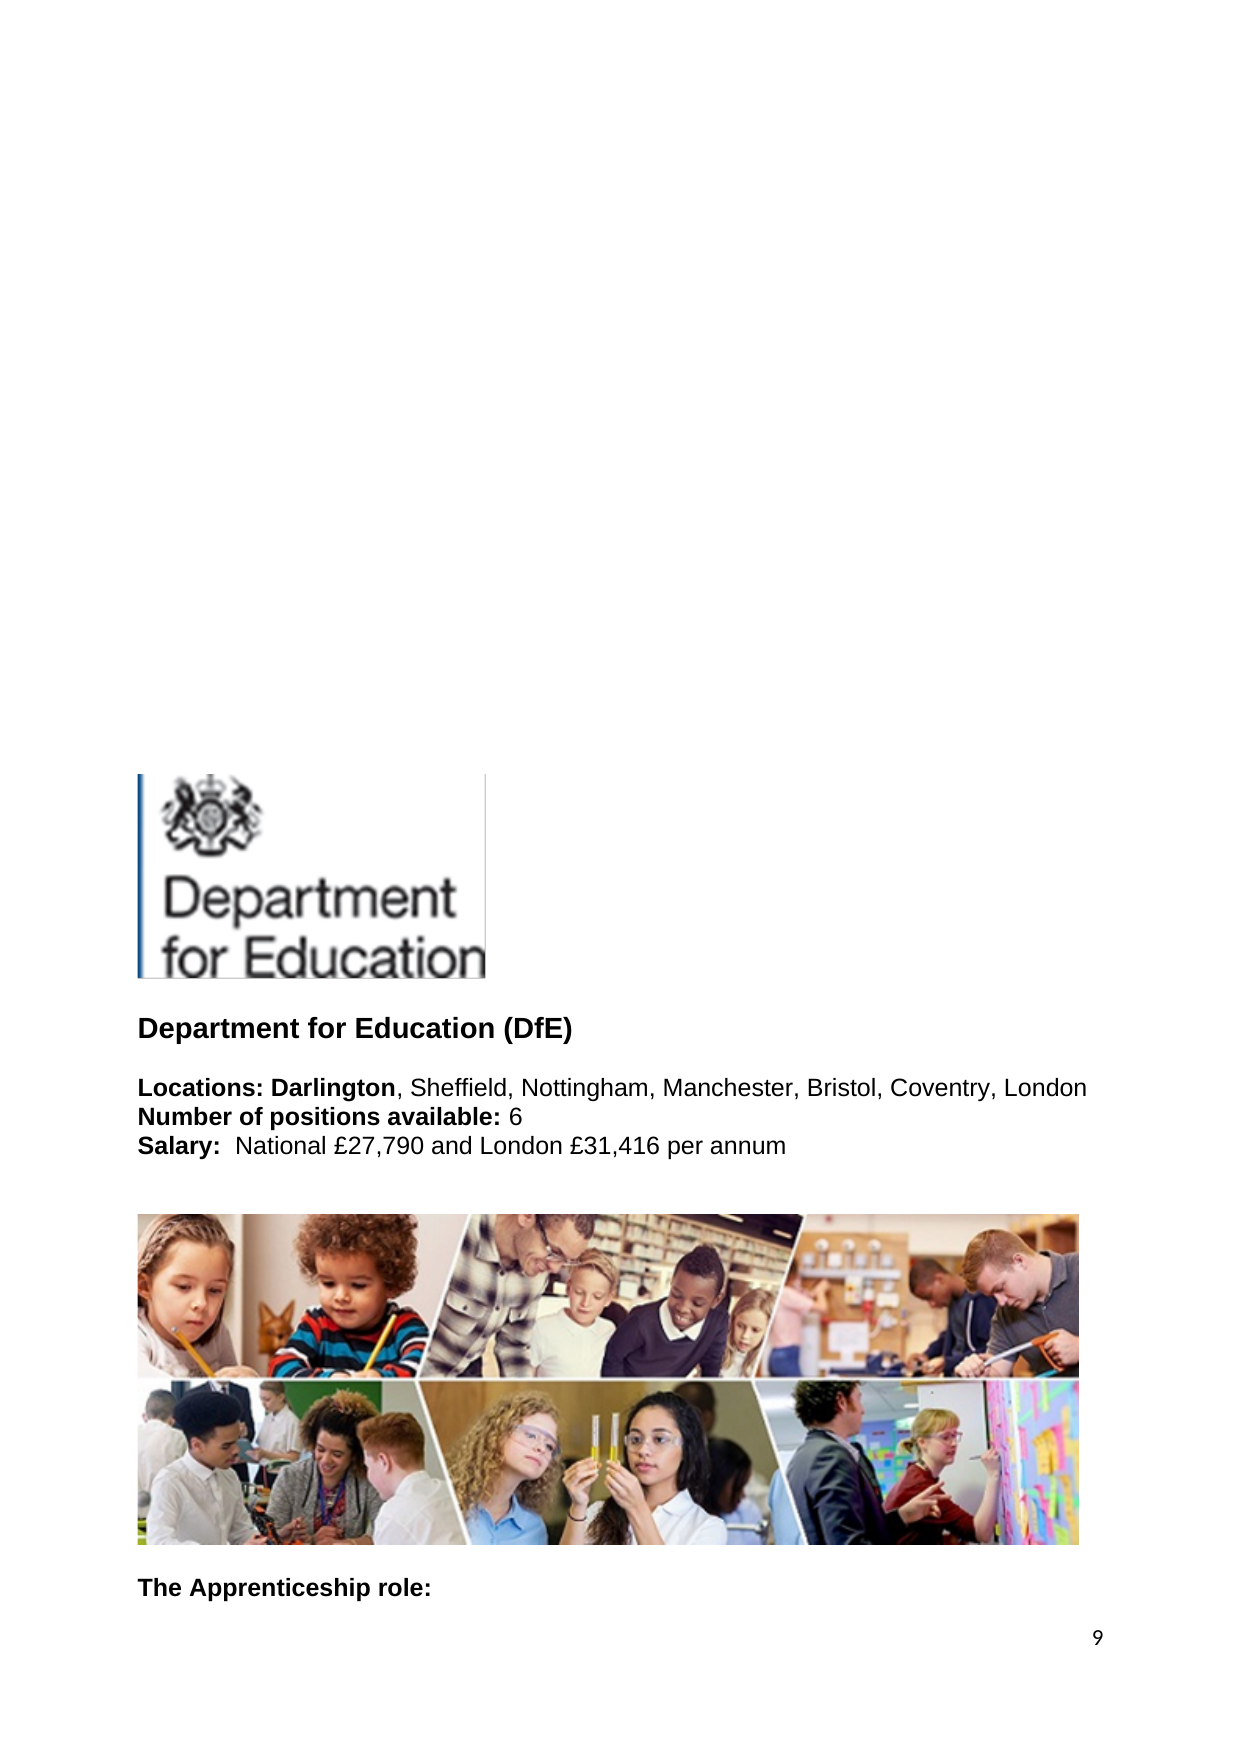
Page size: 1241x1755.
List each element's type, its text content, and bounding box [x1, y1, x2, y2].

text The Apprenticeship role: [137, 1573, 1103, 1602]
text Number of positions available: 6 [137, 1102, 1103, 1131]
subtitle Department for Education (DfE) [137, 1011, 1103, 1044]
text Salary: National £27,790 and London £31,416 per annum [137, 1131, 1103, 1159]
text Locations: Darlington, Sheffield, Nottingham, Manchester, Bristol, Coventry, London [137, 1073, 1103, 1102]
